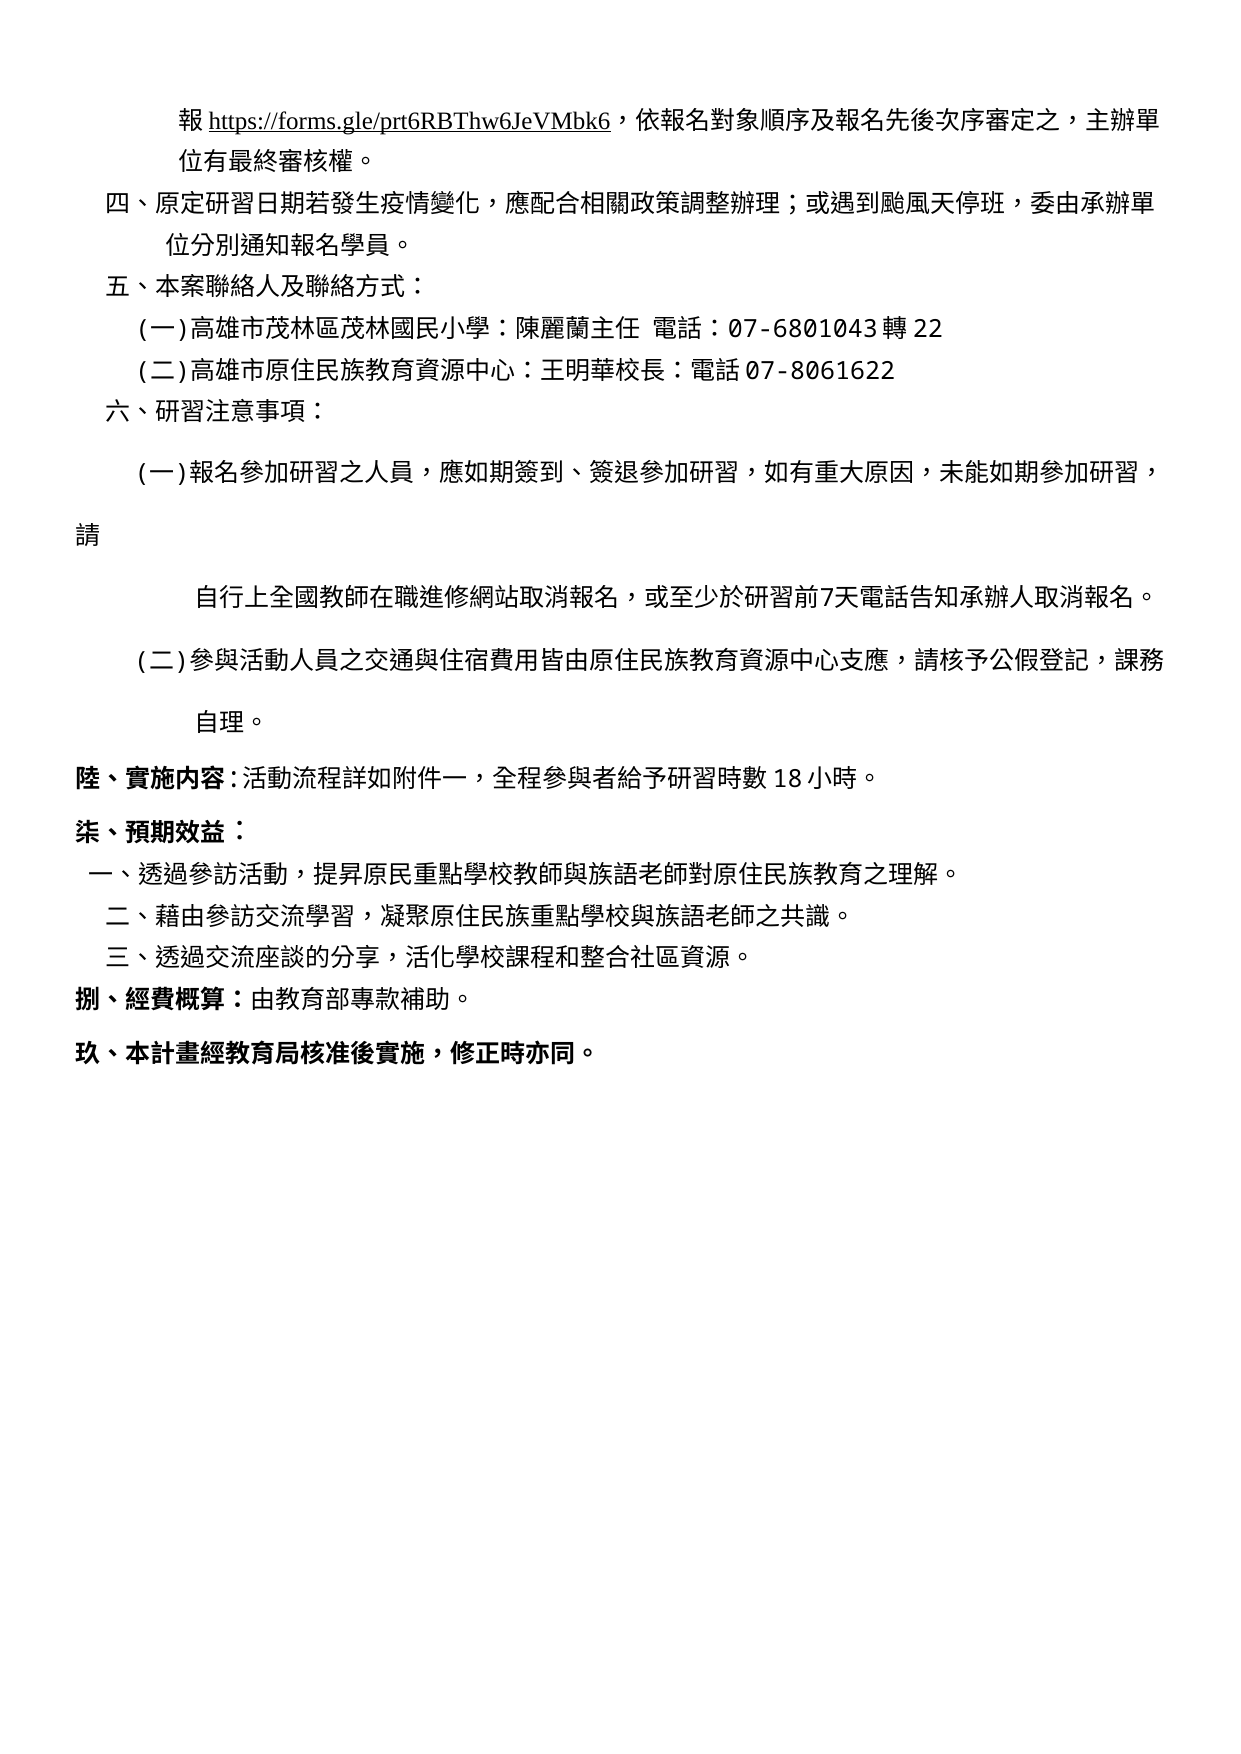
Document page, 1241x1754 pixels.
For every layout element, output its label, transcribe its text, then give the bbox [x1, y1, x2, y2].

text 自行上全國教師在職進修網站取消報名，或至少於研習前7天電話告知承辦人取消報名。 [75, 554, 1165, 617]
text 捌、經費概算：由教育部專款補助。 [75, 975, 1165, 1017]
text 自理。 [75, 679, 1165, 742]
text 玖、本計畫經教育局核准後實施，修正時亦同。 [75, 1029, 1165, 1071]
text (一)報名參加研習之人員，應如期簽到、簽退參加研習，如有重大原因，未能如期參加研習，請 [75, 429, 1165, 554]
text 位分別通知報名學員。 [75, 221, 1165, 262]
text (二)高雄市原住民族教育資源中心：王明華校長：電話07-8061622 [75, 346, 1165, 387]
text 三、透過交流座談的分享，活化學校課程和整合社區資源。 [75, 933, 1165, 975]
text 二、藉由參訪交流學習，凝聚原住民族重點學校與族語老師之共識。 [75, 892, 1165, 933]
text 六、研習注意事項： [75, 387, 1165, 429]
text 四、原定研習日期若發生疫情變化，應配合相關政策調整辦理；或遇到颱風天停班，委由承辦單 [75, 179, 1165, 221]
text 報https://forms.gle/prt6RBThw6JeVMbk6，依報名對象順序及報名先後次序審定之，主辦單位有最終審核權。 [75, 96, 1165, 179]
text 一、透過參訪活動，提昇原民重點學校教師與族語老師對原住民族教育之理解。 [75, 850, 1165, 892]
text 五、本案聯絡人及聯絡方式： [75, 262, 1165, 304]
text 柒、預期效益： [75, 808, 1165, 850]
text (二)參與活動人員之交通與住宿費用皆由原住民族教育資源中心支應，請核予公假登記，課務 [75, 617, 1165, 679]
text 陸、實施内容:活動流程詳如附件一，全程參與者給予研習時數18小時。 [75, 754, 1165, 796]
text (一)高雄市茂林區茂林國民小學：陳麗蘭主任 電話：07-6801043轉22 [75, 304, 1165, 346]
